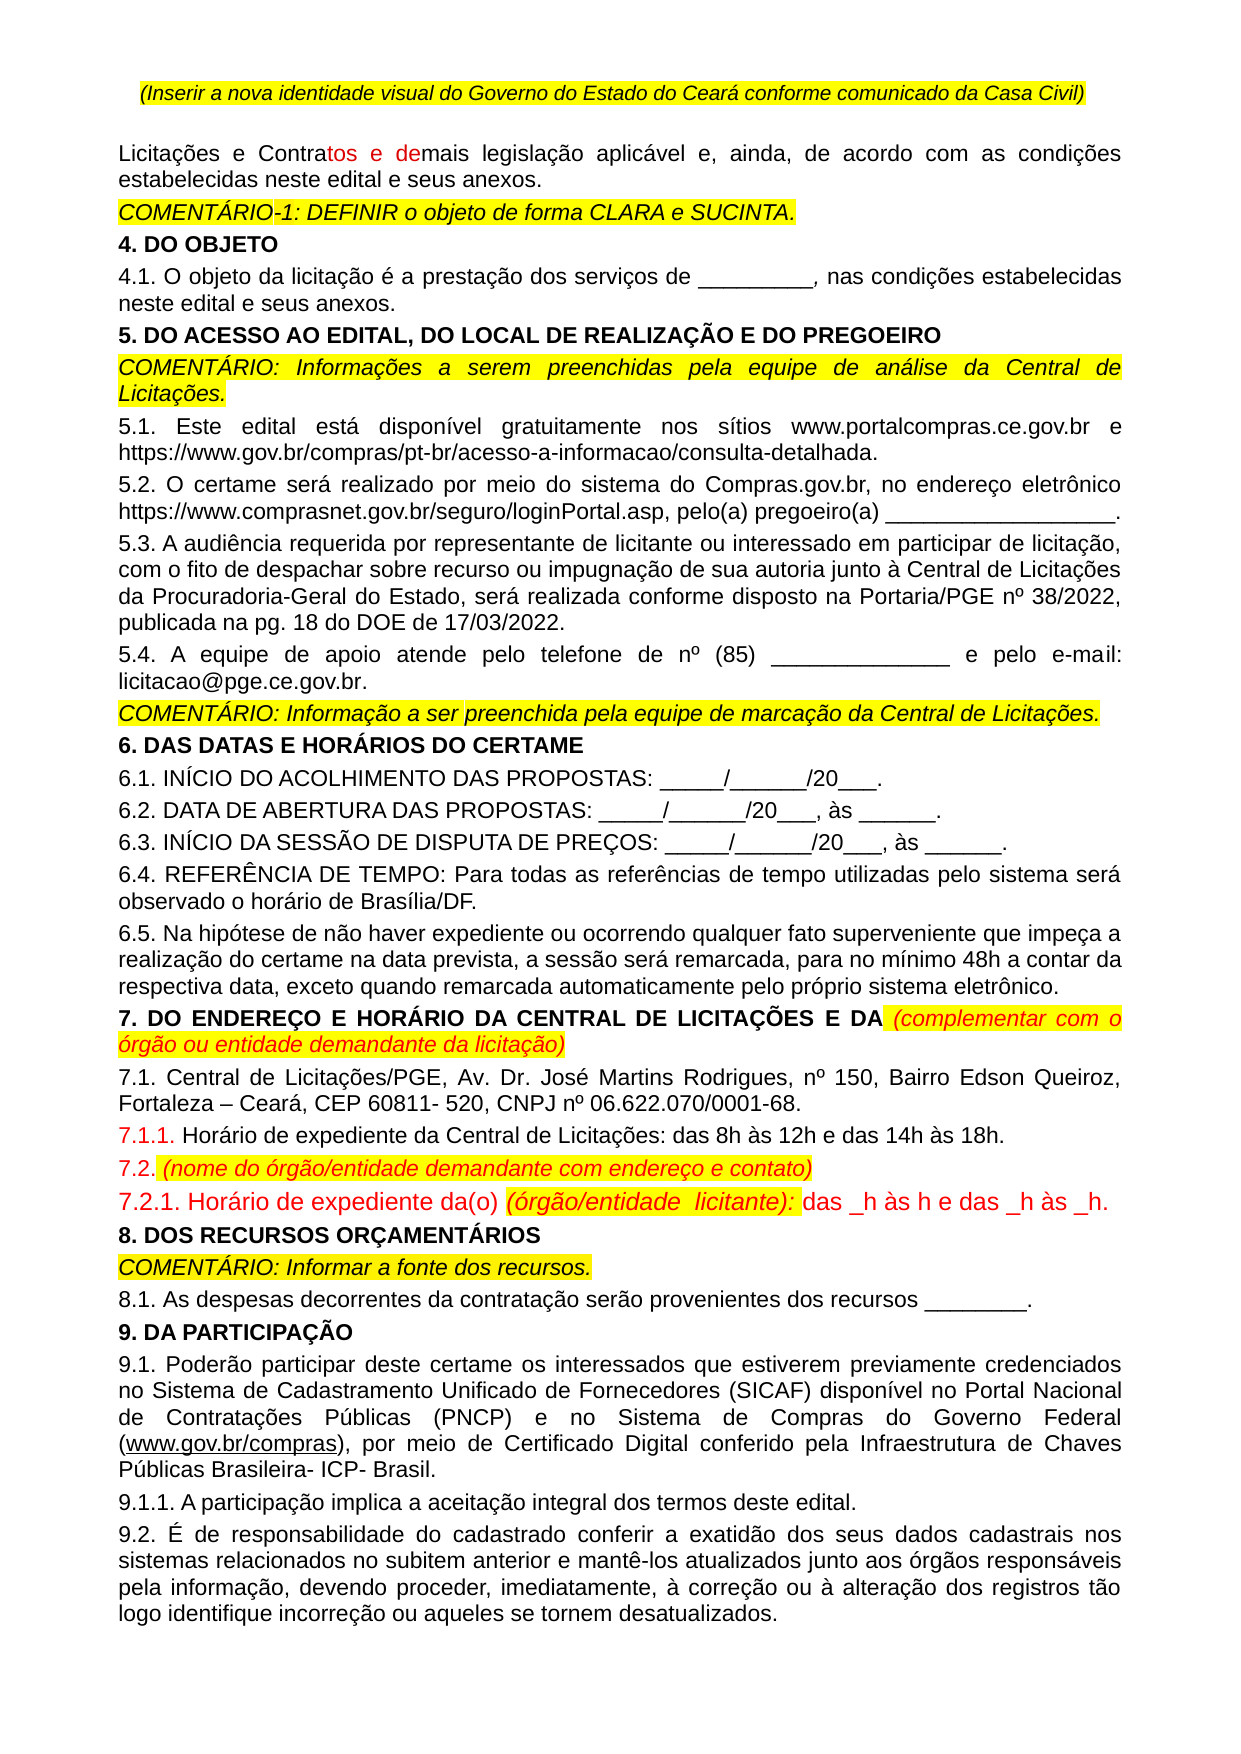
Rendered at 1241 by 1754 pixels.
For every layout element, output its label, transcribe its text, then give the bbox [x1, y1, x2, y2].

text 9.1. Poderão participar deste certame os interessados que estiverem previamente credenciados no Sistema de Cadastramento Unificado de Fornecedores (SICAF) disponível no Portal Nacional de Contratações Públicas (PNCP) e no Sistema de Compras do Governo Federal (www.gov.br/compras), por meio de Certificado Digital conferido pela Infraestrutura de Chaves Públicas Brasileira- ICP- Brasil. [118, 1351, 1122, 1483]
text 9.1.1. A participação implica a aceitação integral dos termos deste edital. [118, 1488, 1122, 1515]
text 6.1. INÍCIO DO ACOLHIMENTO DAS PROPOSTAS: _____/______/20___. [118, 764, 1122, 791]
text 7.1. Central de Licitações/PGE, Av. Dr. José Martins Rodrigues, nº 150, Bairro Edson Queiroz, Fortaleza – Ceará, CEP 60811- 520, CNPJ nº 06.622.070/0001-68. [118, 1064, 1122, 1116]
text 7.2. (nome do órgão/entidade demandante com endereço e contato) [118, 1155, 1122, 1181]
text COMENTÁRIO: Informações a serem preenchidas pela equipe de análise da Central de Licitações. [118, 354, 1122, 407]
text Licitações e Contratos e demais legislação aplicável e, ainda, de acordo com as condições estabelecidas neste edital e seus anexos. [118, 140, 1122, 193]
text 6. DAS DATAS E HORÁRIOS DO CERTAME [118, 732, 1122, 759]
text 5.2. O certame será realizado por meio do sistema do Compras.gov.br, no endereço eletrônico https://www.comprasnet.gov.br/seguro/loginPortal.asp, pelo(a) pregoeiro(a) __________________. [118, 471, 1122, 524]
text 9.2. É de responsabilidade do cadastrado conferir a exatidão dos seus dados cadastrais nos sistemas relacionados no subitem anterior e mantê-los atualizados junto aos órgãos responsáveis pela informação, devendo proceder, imediatamente, à correção ou à alteração dos registros tão logo identifique incorreção ou aqueles se tornem desatualizados. [118, 1521, 1122, 1626]
text 8.1. As despesas decorrentes da contratação serão provenientes dos recursos ________. [118, 1286, 1122, 1313]
text 7. DO ENDEREÇO E HORÁRIO DA CENTRAL DE LICITAÇÕES E DA (complementar com o órgão ou entidade demandante da licitação) [118, 1005, 1122, 1058]
text 5.3. A audiência requerida por representante de licitante ou interessado em participar de licitação, com o fito de despachar sobre recurso ou impugnação de sua autoria junto à Central de Licitações da Procuradoria-Geral do Estado, será realizada conforme disposto na Portaria/PGE nº 38/2022, publicada na pg. 18 do DOE de 17/03/2022. [118, 530, 1122, 635]
text 5.1. Este edital está disponível gratuitamente nos sítios www.portalcompras.ce.gov.br e https://www.gov.br/compras/pt-br/acesso-a-informacao/consulta-detalhada. [118, 413, 1122, 465]
text 6.4. REFERÊNCIA DE TEMPO: Para todas as referências de tempo utilizadas pelo sistema será observado o horário de Brasília/DF. [118, 861, 1122, 914]
text 6.3. INÍCIO DA SESSÃO DE DISPUTA DE PREÇOS: _____/______/20___, às ______. [118, 829, 1122, 856]
text 5. DO ACESSO AO EDITAL, DO LOCAL DE REALIZAÇÃO E DO PREGOEIRO [118, 322, 1122, 348]
text 8. DOS RECURSOS ORÇAMENTÁRIOS [118, 1222, 1122, 1248]
text COMENTÁRIO: Informação a ser preenchida pela equipe de marcação da Central de Licitações. [118, 700, 1122, 726]
text 5.4. A equipe de apoio atende pelo telefone de nº (85) ______________ e pelo e-mail: licitacao@pge.ce.gov.br. [118, 641, 1122, 694]
text COMENTÁRIO: Informar a fonte dos recursos. [118, 1254, 1122, 1280]
text COMENTÁRIO-1: DEFINIR o objeto de forma CLARA e SUCINTA. [118, 198, 1122, 225]
text 7.2.1. Horário de expediente da(o) (órgão/entidade licitante): das _h às h e das _h às _h. [118, 1187, 1122, 1216]
text 6.5. Na hipótese de não haver expediente ou ocorrendo qualquer fato superveniente que impeça a realização do certame na data prevista, a sessão será remarcada, para no mínimo 48h a contar da respectiva data, exceto quando remarcada automaticamente pelo próprio sistema eletrônico. [118, 920, 1122, 999]
text 4.1. O objeto da licitação é a prestação dos serviços de _________, nas condições estabelecidas neste edital e seus anexos. [118, 263, 1122, 316]
text 7.1.1. Horário de expediente da Central de Licitações: das 8h às 12h e das 14h às 18h. [118, 1122, 1122, 1149]
text 6.2. DATA DE ABERTURA DAS PROPOSTAS: _____/______/20___, às ______. [118, 797, 1122, 823]
text 4. DO OBJETO [118, 231, 1122, 257]
text 9. DA PARTICIPAÇÃO [118, 1318, 1122, 1345]
